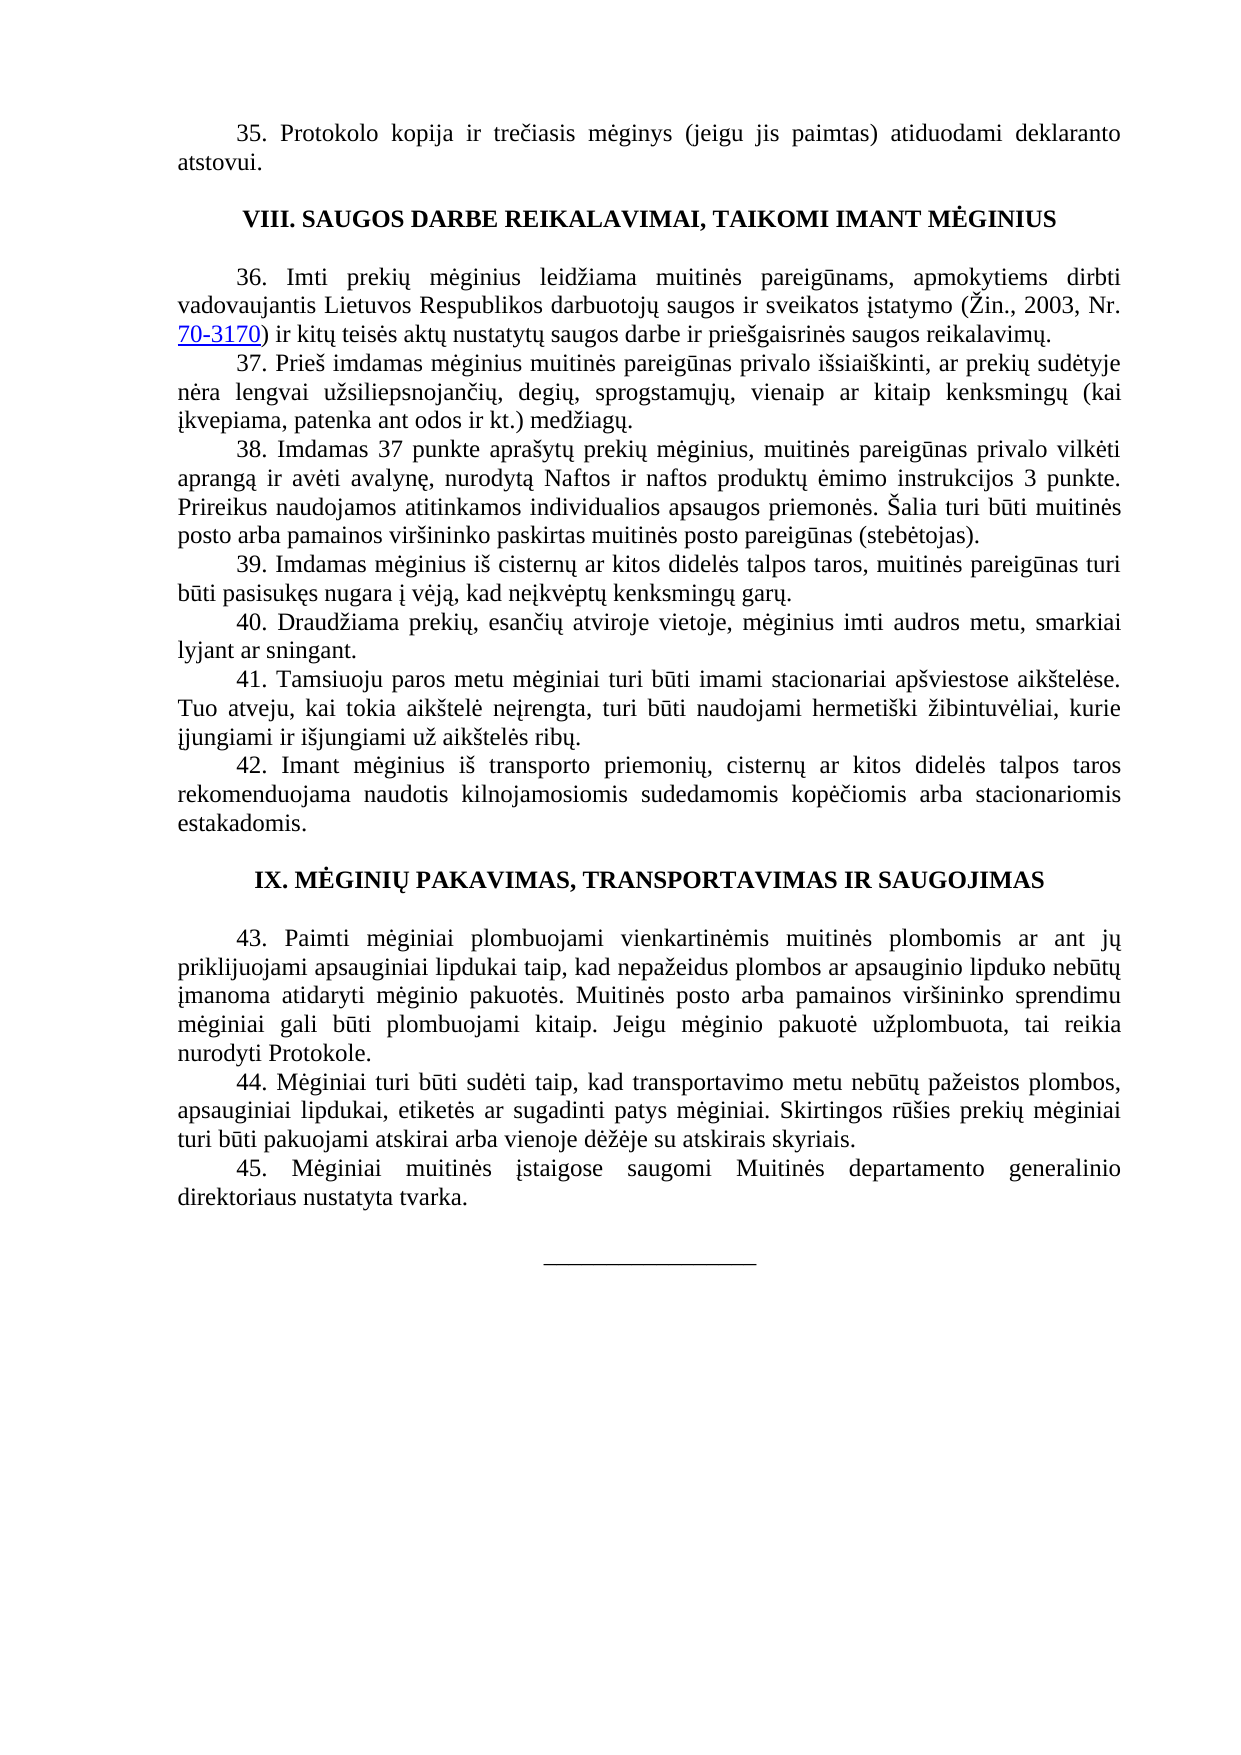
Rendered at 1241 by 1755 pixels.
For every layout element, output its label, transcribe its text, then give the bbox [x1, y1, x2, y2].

text 37. Prieš imdamas mėginius muitinės pareigūnas privalo išsiaiškinti, ar prekių sudėtyje nėra lengvai užsiliepsnojančių, degių, sprogstamųjų, vienaip ar kitaip kenksmingų (kai įkvepiama, patenka ant odos ir kt.) medžiagų. [177, 348, 1122, 434]
text 40. Draudžiama prekių, esančių atviroje vietoje, mėginius imti audros metu, smarkiai lyjant ar sningant. [177, 607, 1122, 664]
text IX. MĖGINIŲ PAKAVIMAS, TRANSPORTAVIMAS IR SAUGOJIMAS [177, 866, 1122, 894]
text 35. Protokolo kopija ir trečiasis mėginys (jeigu jis paimtas) atiduodami deklaranto atstovui. [177, 118, 1122, 176]
text 42. Imant mėginius iš transporto priemonių, cisternų ar kitos didelės talpos taros rekomenduojama naudotis kilnojamosiomis sudedamomis kopėčiomis arba stacionariomis estakadomis. [177, 751, 1122, 837]
text 44. Mėginiai turi būti sudėti taip, kad transportavimo metu nebūtų pažeistos plombos, apsauginiai lipdukai, etiketės ar sugadinti patys mėginiai. Skirtingos rūšies prekių mėginiai turi būti pakuojami atskirai arba vienoje dėžėje su atskirais skyriais. [177, 1067, 1122, 1153]
text 36. Imti prekių mėginius leidžiama muitinės pareigūnams, apmokytiems dirbti vadovaujantis Lietuvos Respublikos darbuotojų saugos ir sveikatos įstatymo (Žin., 2003, Nr. 70-3170) ir kitų teisės aktų nustatytų saugos darbe ir priešgaisrinės saugos reikalavimų. [177, 262, 1122, 348]
text 45. Mėginiai muitinės įstaigose saugomi Muitinės departamento generalinio direktoriaus nustatyta tvarka. [177, 1153, 1122, 1211]
text _________________ [177, 1239, 1122, 1268]
text 38. Imdamas 37 punkte aprašytų prekių mėginius, muitinės pareigūnas privalo vilkėti aprangą ir avėti avalynę, nurodytą Naftos ir naftos produktų ėmimo instrukcijos 3 punkte. Prireikus naudojamos atitinkamos individualios apsaugos priemonės. Šalia turi būti muitinės posto arba pamainos viršininko paskirtas muitinės posto pareigūnas (stebėtojas). [177, 434, 1122, 549]
text 43. Paimti mėginiai plombuojami vienkartinėmis muitinės plombomis ar ant jų priklijuojami apsauginiai lipdukai taip, kad nepažeidus plombos ar apsauginio lipduko nebūtų įmanoma atidaryti mėginio pakuotės. Muitinės posto arba pamainos viršininko sprendimu mėginiai gali būti plombuojami kitaip. Jeigu mėginio pakuotė užplombuota, tai reikia nurodyti Protokole. [177, 923, 1122, 1067]
text VIII. SAUGOS DARBE REIKALAVIMAI, TAIKOMI IMANT MĖGINIUS [177, 204, 1122, 233]
text 41. Tamsiuoju paros metu mėginiai turi būti imami stacionariai apšviestose aikštelėse. Tuo atveju, kai tokia aikštelė neįrengta, turi būti naudojami hermetiški žibintuvėliai, kurie įjungiami ir išjungiami už aikštelės ribų. [177, 664, 1122, 751]
text 39. Imdamas mėginius iš cisternų ar kitos didelės talpos taros, muitinės pareigūnas turi būti pasisukęs nugara į vėją, kad neįkvėptų kenksmingų garų. [177, 549, 1122, 607]
